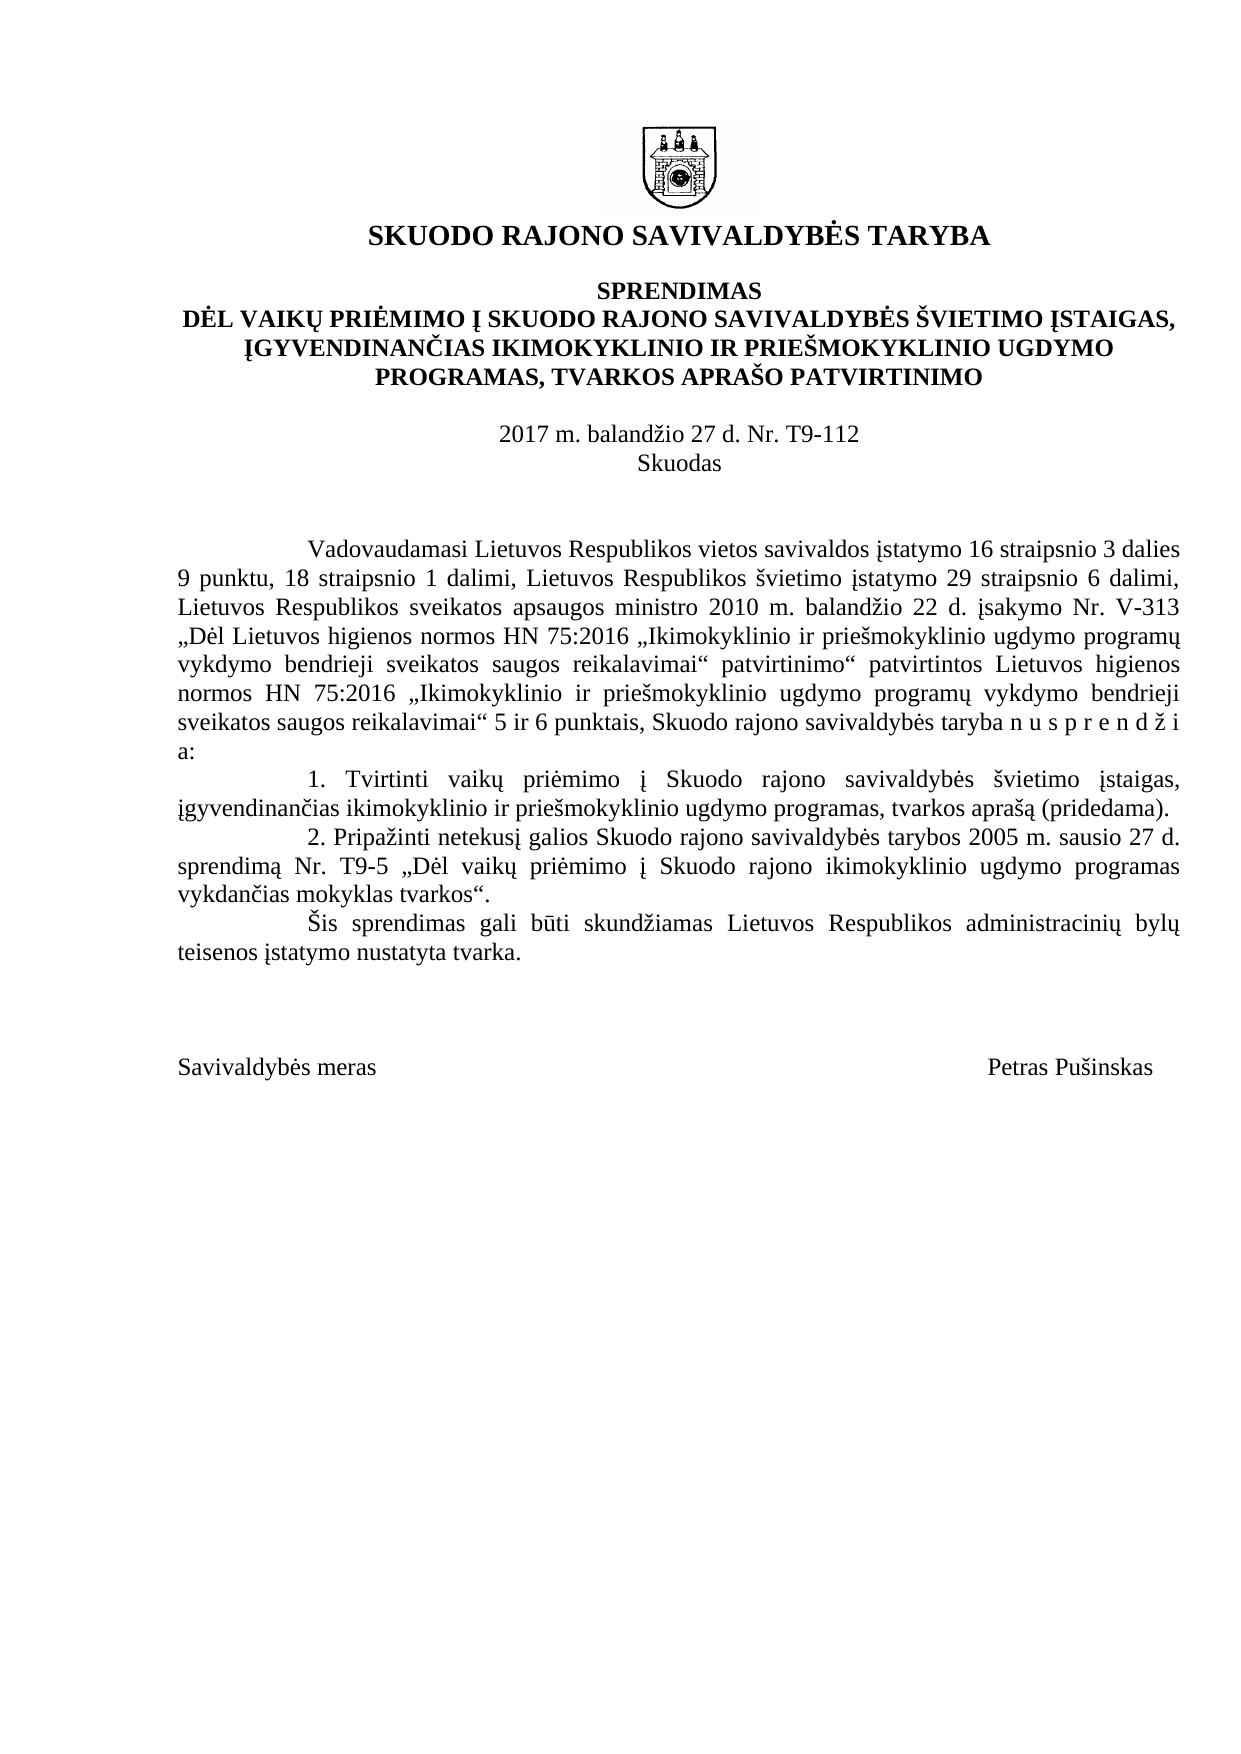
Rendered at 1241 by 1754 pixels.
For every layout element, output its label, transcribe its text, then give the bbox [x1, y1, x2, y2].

text SKUODO RAJONO SAVIVALDYBĖS TARYBA [177, 218, 1181, 252]
text 2. Pripažinti netekusį galios Skuodo rajono savivaldybės tarybos 2005 m. sausio 27 d. sprendimą Nr. T9-5 „Dėl vaikų priėmimo į Skuodo rajono ikimokyklinio ugdymo programas vykdančias mokyklas tvarkos“. [177, 822, 1181, 908]
text Vadovaudamasi Lietuvos Respublikos vietos savivaldos įstatymo 16 straipsnio 3 dalies 9 punktu, 18 straipsnio 1 dalimi, Lietuvos Respublikos švietimo įstatymo 29 straipsnio 6 dalimi, Lietuvos Respublikos sveikatos apsaugos ministro 2010 m. balandžio 22 d. įsakymo Nr. V-313 „Dėl Lietuvos higienos normos HN 75:2016 „Ikimokyklinio ir priešmokyklinio ugdymo programų vykdymo bendrieji sveikatos saugos reikalavimai“ patvirtinimo“ patvirtintos Lietuvos higienos normos HN 75:2016 „Ikimokyklinio ir priešmokyklinio ugdymo programų vykdymo bendrieji sveikatos saugos reikalavimai“ 5 ir 6 punktais, Skuodo rajono savivaldybės taryba n u s p r e n d ž i a: [177, 534, 1181, 764]
text 2017 m. balandžio 27 d. Nr. T9-112 [177, 419, 1181, 448]
text 1. Tvirtinti vaikų priėmimo į Skuodo rajono savivaldybės švietimo įstaigas, įgyvendinančias ikimokyklinio ir priešmokyklinio ugdymo programas, tvarkos aprašą (pridedama). [177, 764, 1181, 822]
text DĖL VAIKŲ PRIĖMIMO Į SKUODO RAJONO SAVIVALDYBĖS ŠVIETIMO ĮSTAIGAS, ĮGYVENDINANČIAS IKIMOKYKLINIO IR PRIEŠMOKYKLINIO UGDYMO PROGRAMAS, TVARKOS APRAŠO PATVIRTINIMO [177, 304, 1181, 391]
text Savivaldybės meras Petras Pušinskas [177, 1052, 1181, 1081]
text SPRENDIMAS [177, 276, 1181, 304]
text Skuodas [177, 448, 1181, 477]
text Šis sprendimas gali būti skundžiamas Lietuvos Respublikos administracinių bylų teisenos įstatymo nustatyta tvarka. [177, 908, 1181, 966]
